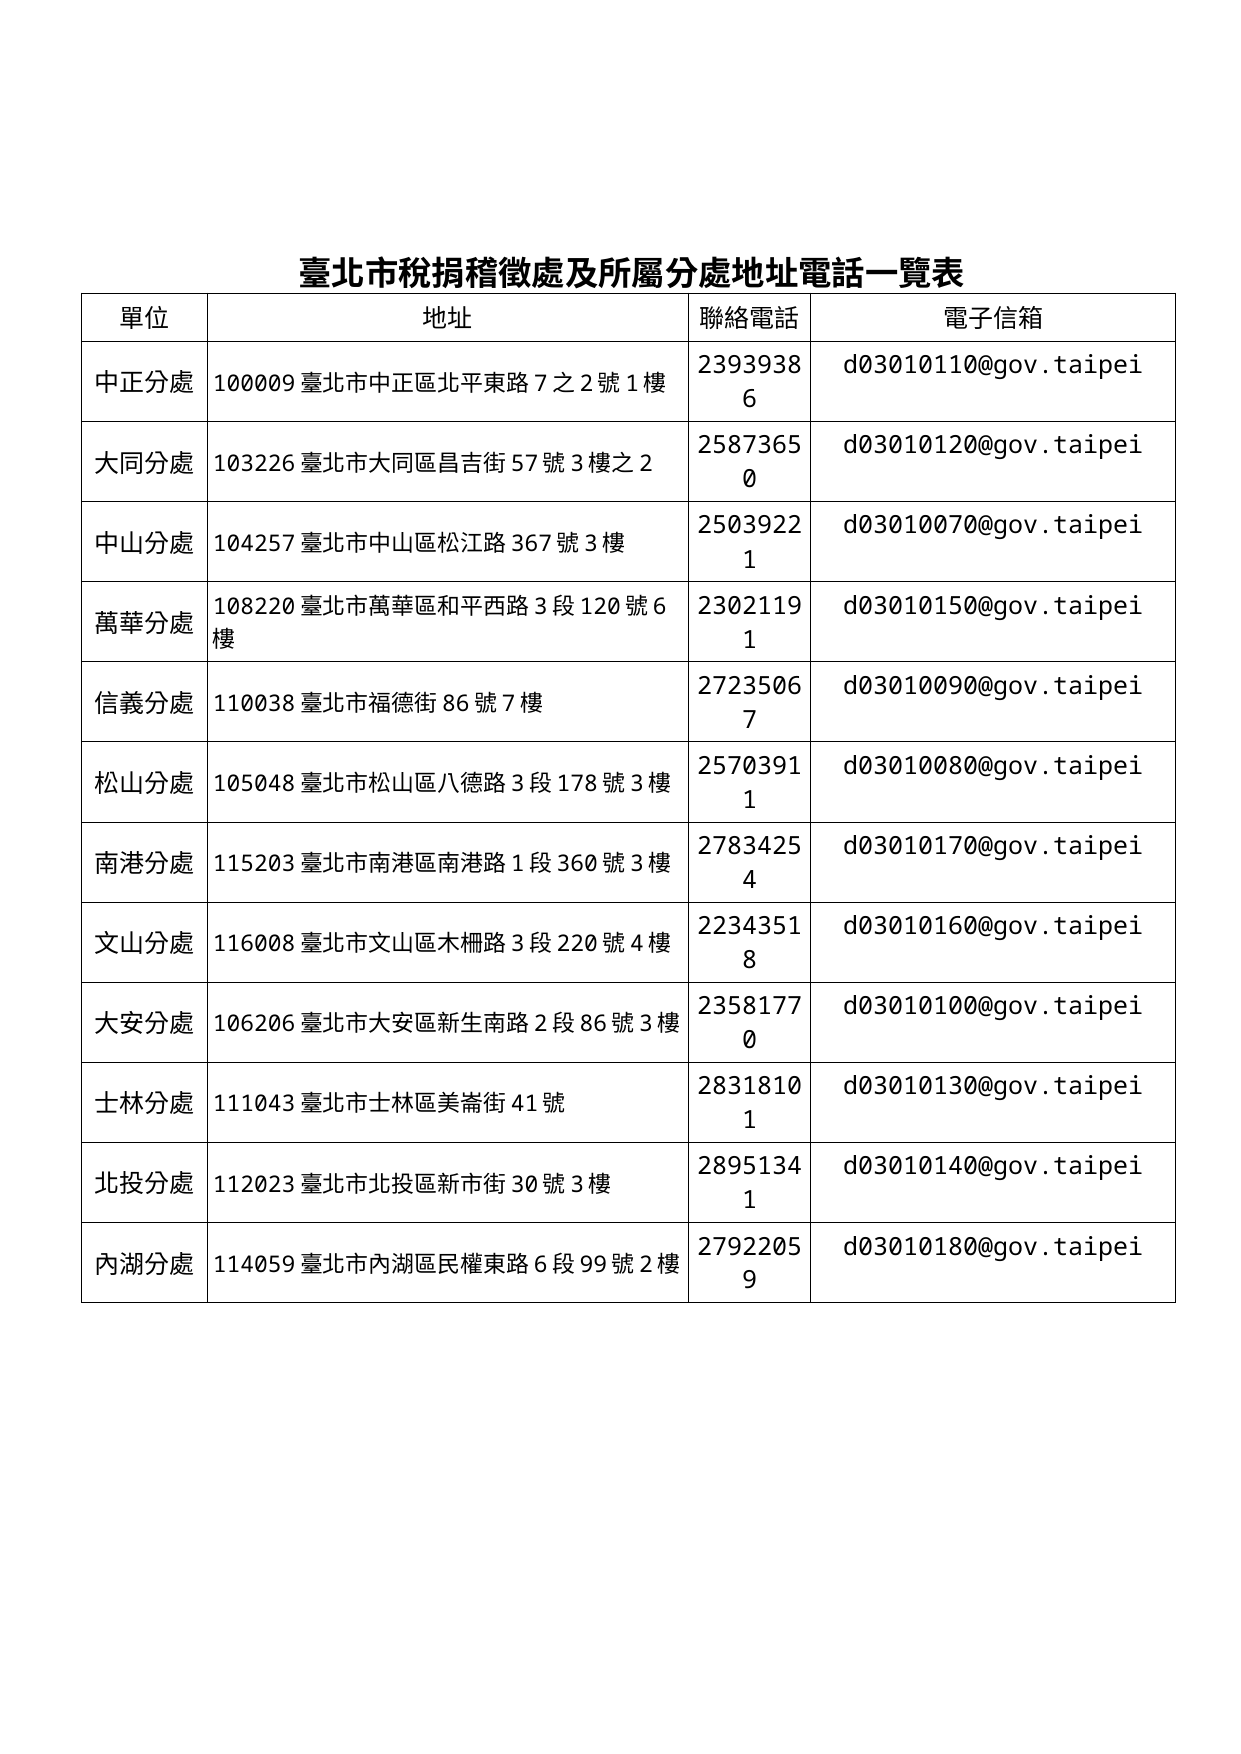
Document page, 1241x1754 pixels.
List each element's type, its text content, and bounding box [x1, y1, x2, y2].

table_cell 25039221 [689, 502, 810, 581]
table_cell 106206臺北市大安區新生南路2段86號3樓 [208, 983, 688, 1062]
table_cell 103226臺北市大同區昌吉街57號3樓之2 [208, 422, 688, 501]
table_cell 士林分處 [82, 1063, 207, 1142]
table_cell d03010080@gov.taipei [811, 742, 1175, 821]
text 臺北市稅捐稽徵處及所屬分處地址電話一覽表 [81, 255, 1182, 292]
table_cell d03010130@gov.taipei [811, 1063, 1175, 1142]
table_cell 22343518 [689, 903, 810, 982]
table_cell d03010180@gov.taipei [811, 1223, 1175, 1302]
table_cell 27834254 [689, 823, 810, 901]
table_cell d03010090@gov.taipei [811, 662, 1175, 741]
table_cell 南港分處 [82, 823, 207, 901]
table_cell 27235067 [689, 662, 810, 741]
table_cell 108220臺北市萬華區和平西路3段120號6樓 [208, 582, 688, 661]
table_cell 25873650 [689, 422, 810, 501]
table_cell 110038臺北市福德街86號7樓 [208, 662, 688, 741]
table_cell 23021191 [689, 582, 810, 661]
table_cell 28318101 [689, 1063, 810, 1142]
table_cell 23581770 [689, 983, 810, 1062]
table_cell 23939386 [689, 342, 810, 421]
table_cell d03010100@gov.taipei [811, 983, 1175, 1062]
table_cell 北投分處 [82, 1143, 207, 1222]
table_cell 大同分處 [82, 422, 207, 501]
table_cell 萬華分處 [82, 582, 207, 661]
table_cell 105048臺北市松山區八德路3段178號3樓 [208, 742, 688, 821]
table_cell 115203臺北市南港區南港路1段360號3樓 [208, 823, 688, 901]
table_header 單位 [82, 294, 207, 341]
table_cell 中正分處 [82, 342, 207, 421]
table_cell d03010150@gov.taipei [811, 582, 1175, 661]
table_cell 116008臺北市文山區木柵路3段220號4樓 [208, 903, 688, 982]
table_cell 27922059 [689, 1223, 810, 1302]
table_cell 文山分處 [82, 903, 207, 982]
table_cell 100009臺北市中正區北平東路7之2號1樓 [208, 342, 688, 421]
table_cell 112023臺北市北投區新市街30號3樓 [208, 1143, 688, 1222]
table_cell 111043臺北市士林區美崙街41號 [208, 1063, 688, 1142]
table_cell 信義分處 [82, 662, 207, 741]
table_cell 中山分處 [82, 502, 207, 581]
table_cell 114059臺北市內湖區民權東路6段99號2樓 [208, 1223, 688, 1302]
table_cell d03010140@gov.taipei [811, 1143, 1175, 1222]
table_header 地址 [208, 294, 688, 341]
table_header 聯絡電話 [689, 294, 810, 341]
table_cell d03010110@gov.taipei [811, 342, 1175, 421]
table_cell 104257臺北市中山區松江路367號3樓 [208, 502, 688, 581]
table_cell 內湖分處 [82, 1223, 207, 1302]
table_cell d03010120@gov.taipei [811, 422, 1175, 501]
table_cell 25703911 [689, 742, 810, 821]
table_cell 大安分處 [82, 983, 207, 1062]
table_header 電子信箱 [811, 294, 1175, 341]
table_cell d03010160@gov.taipei [811, 903, 1175, 982]
table_cell 松山分處 [82, 742, 207, 821]
table_cell d03010170@gov.taipei [811, 823, 1175, 901]
table_cell d03010070@gov.taipei [811, 502, 1175, 581]
table_cell 28951341 [689, 1143, 810, 1222]
